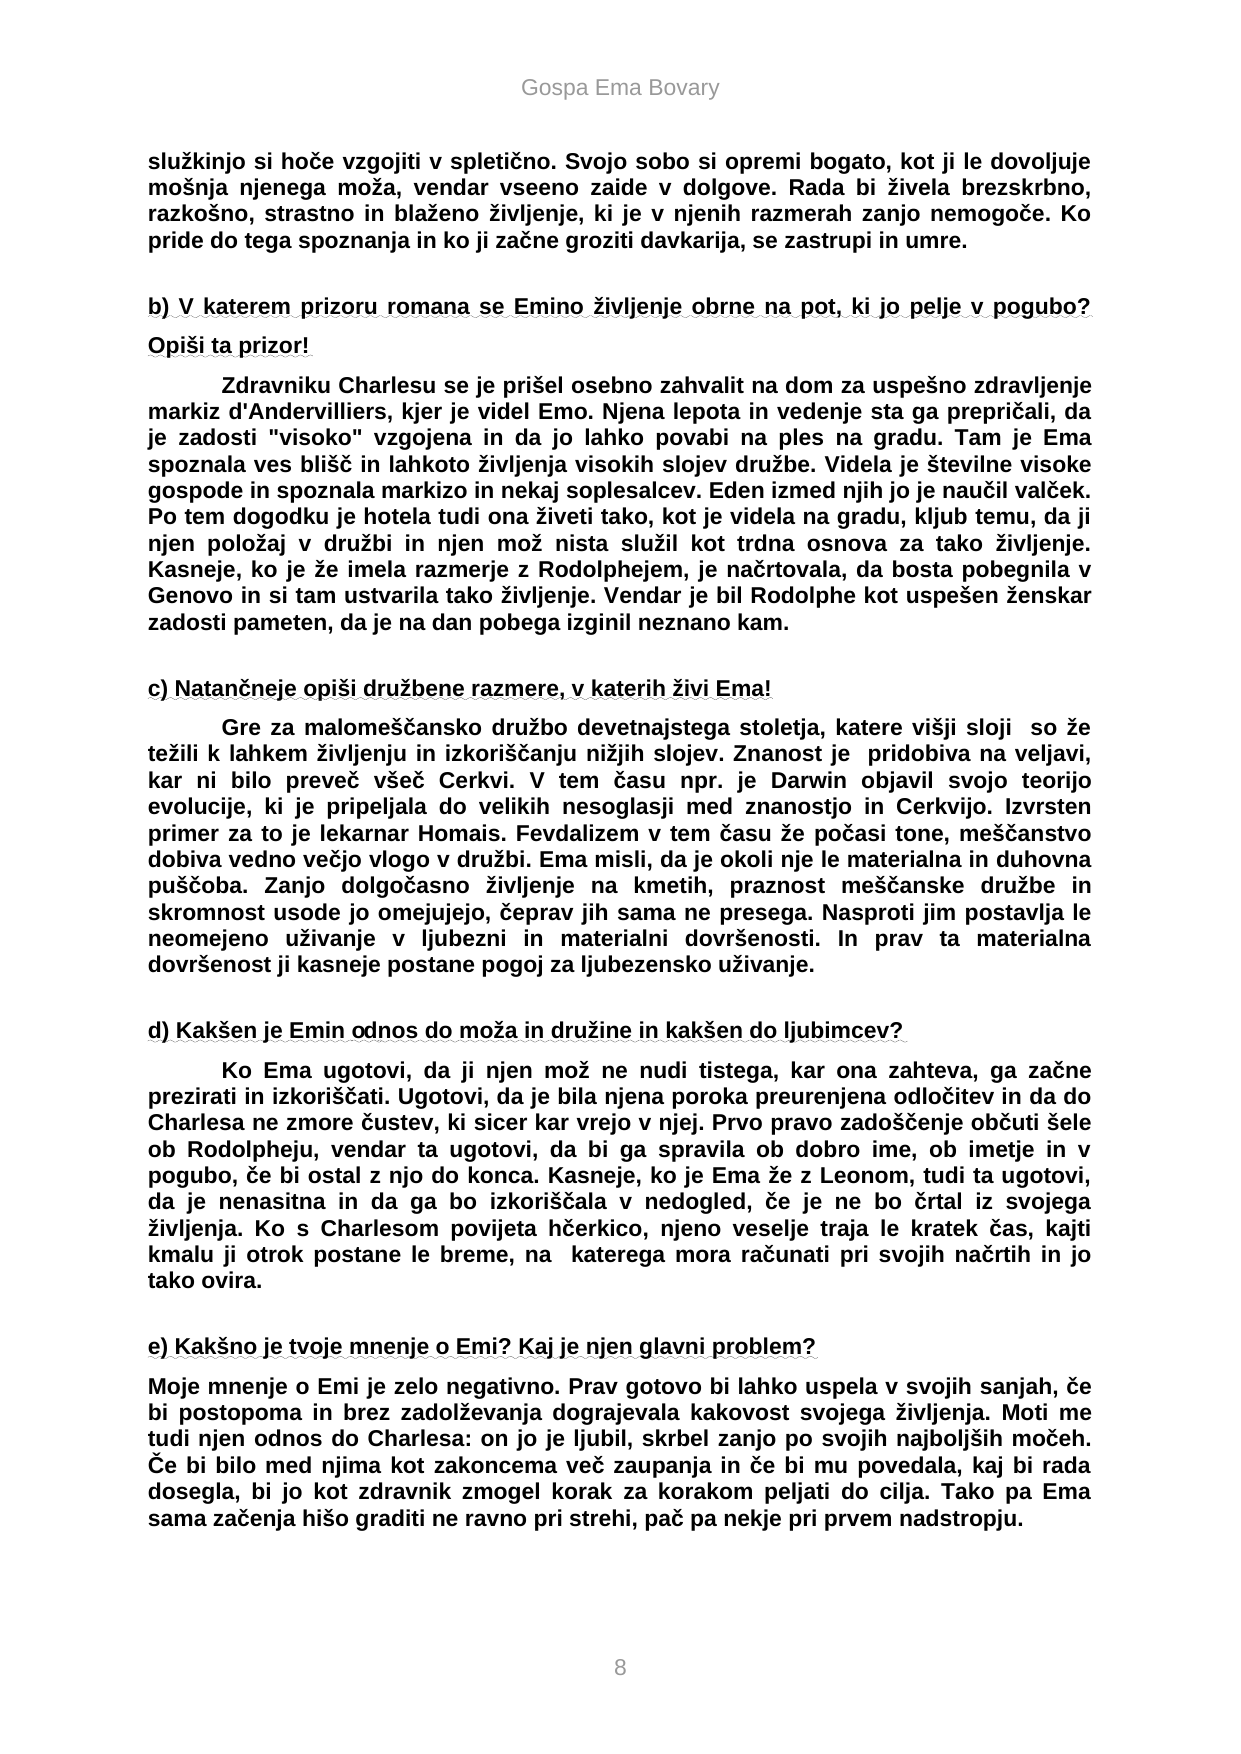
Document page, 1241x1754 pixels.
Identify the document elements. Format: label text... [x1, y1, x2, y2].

text Moje mnenje o Emi je zelo negativno. Prav gotovo bi lahko uspela v svojih sanjah, če bi postopoma in brez zadolževanja dograjevala kakovost svojega življenja. Moti me tudi njen odnos do Charlesa: on jo je ljubil, skrbel zanjo po svojih najboljših močeh. Če bi bilo med njima kot zakoncema več zaupanja in če bi mu povedala, kaj bi rada dosegla, bi jo kot zdravnik zmogel korak za korakom peljati do cilja. Tako pa Ema sama začenja hišo graditi ne ravno pri strehi, pač pa nekje pri prvem nadstropju. [148, 1373, 1092, 1531]
text d) Kakšen je Emin odnos do moža in družine in kakšen do ljubimcev? [148, 1017, 1092, 1043]
text c) Natančneje opiši družbene razmere, v katerih živi Ema! [148, 674, 1092, 701]
text služkinjo si hoče vzgojiti v spletično. Svojo sobo si opremi bogato, kot ji le dovoljuje mošnja njenega moža, vendar vseeno zaide v dolgove. Rada bi živela brezskrbno, razkošno, strastno in blaženo življenje, ki je v njenih razmerah zanjo nemogoče. Ko pride do tega spoznanja in ko ji začne groziti davkarija, se zastrupi in umre. [148, 148, 1092, 253]
text Ko Ema ugotovi, da ji njen mož ne nudi tistega, kar ona zahteva, ga začne prezirati in izkoriščati. Ugotovi, da je bila njena poroka preurenjena odločitev in da do Charlesa ne zmore čustev, ki sicer kar vrejo v njej. Prvo pravo zadoščenje občuti šele ob Rodolpheju, vendar ta ugotovi, da bi ga spravila ob dobro ime, ob imetje in v pogubo, če bi ostal z njo do konca. Kasneje, ko je Ema že z Leonom, tudi ta ugotovi, da je nenasitna in da ga bo izkoriščala v nedogled, če je ne bo črtal iz svojega življenja. Ko s Charlesom povijeta hčerkico, njeno veselje traja le kratek čas, kajti kmalu ji otrok postane le breme, na katerega mora računati pri svojih načrtih in jo tako ovira. [148, 1057, 1092, 1294]
text Opiši ta prizor! [148, 316, 1092, 358]
text e) Kakšno je tvoje mnenje o Emi? Kaj je njen glavni problem? [148, 1333, 1092, 1359]
text Zdravniku Charlesu se je prišel osebno zahvalit na dom za uspešno zdravljenje markiz d'Andervilliers, kjer je videl Emo. Njena lepota in vedenje sta ga prepričali, da je zadosti "visoko" vzgojena in da jo lahko povabi na ples na gradu. Tam je Ema spoznala ves blišč in lahkoto življenja visokih slojev družbe. Videla je številne visoke gospode in spoznala markizo in nekaj soplesalcev. Eden izmed njih jo je naučil valček. Po tem dogodku je hotela tudi ona živeti tako, kot je videla na gradu, kljub temu, da ji njen položaj v družbi in njen mož nista služil kot trdna osnova za tako življenje. Kasneje, ko je že imela razmerje z Rodolphejem, je načrtovala, da bosta pobegnila v Genovo in si tam ustvarila tako življenje. Vendar je bil Rodolphe kot uspešen ženskar zadosti pameten, da je na dan pobega izginil neznano kam. [148, 372, 1092, 635]
text Gre za malomeščansko družbo devetnajstega stoletja, katere višji sloji so že težili k lahkem življenju in izkoriščanju nižjih slojev. Znanost je pridobiva na veljavi, kar ni bilo preveč všeč Cerkvi. V tem času npr. je Darwin objavil svojo teorijo evolucije, ki je pripeljala do velikih nesoglasji med znanostjo in Cerkvijo. Izvrsten primer za to je lekarnar Homais. Fevdalizem v tem času že počasi tone, meščanstvo dobiva vedno večjo vlogo v družbi. Ema misli, da je okoli nje le materialna in duhovna puščoba. Zanjo dolgočasno življenje na kmetih, praznost meščanske družbe in skromnost usode jo omejujejo, čeprav jih sama ne presega. Nasproti jim postavlja le neomejeno uživanje v ljubezni in materialni dovršenosti. In prav ta materialna dovršenost ji kasneje postane pogoj za ljubezensko uživanje. [148, 714, 1092, 978]
text b) V katerem prizoru romana se Emino življenje obrne na pot, ki jo pelje v pogubo? [148, 293, 1092, 317]
